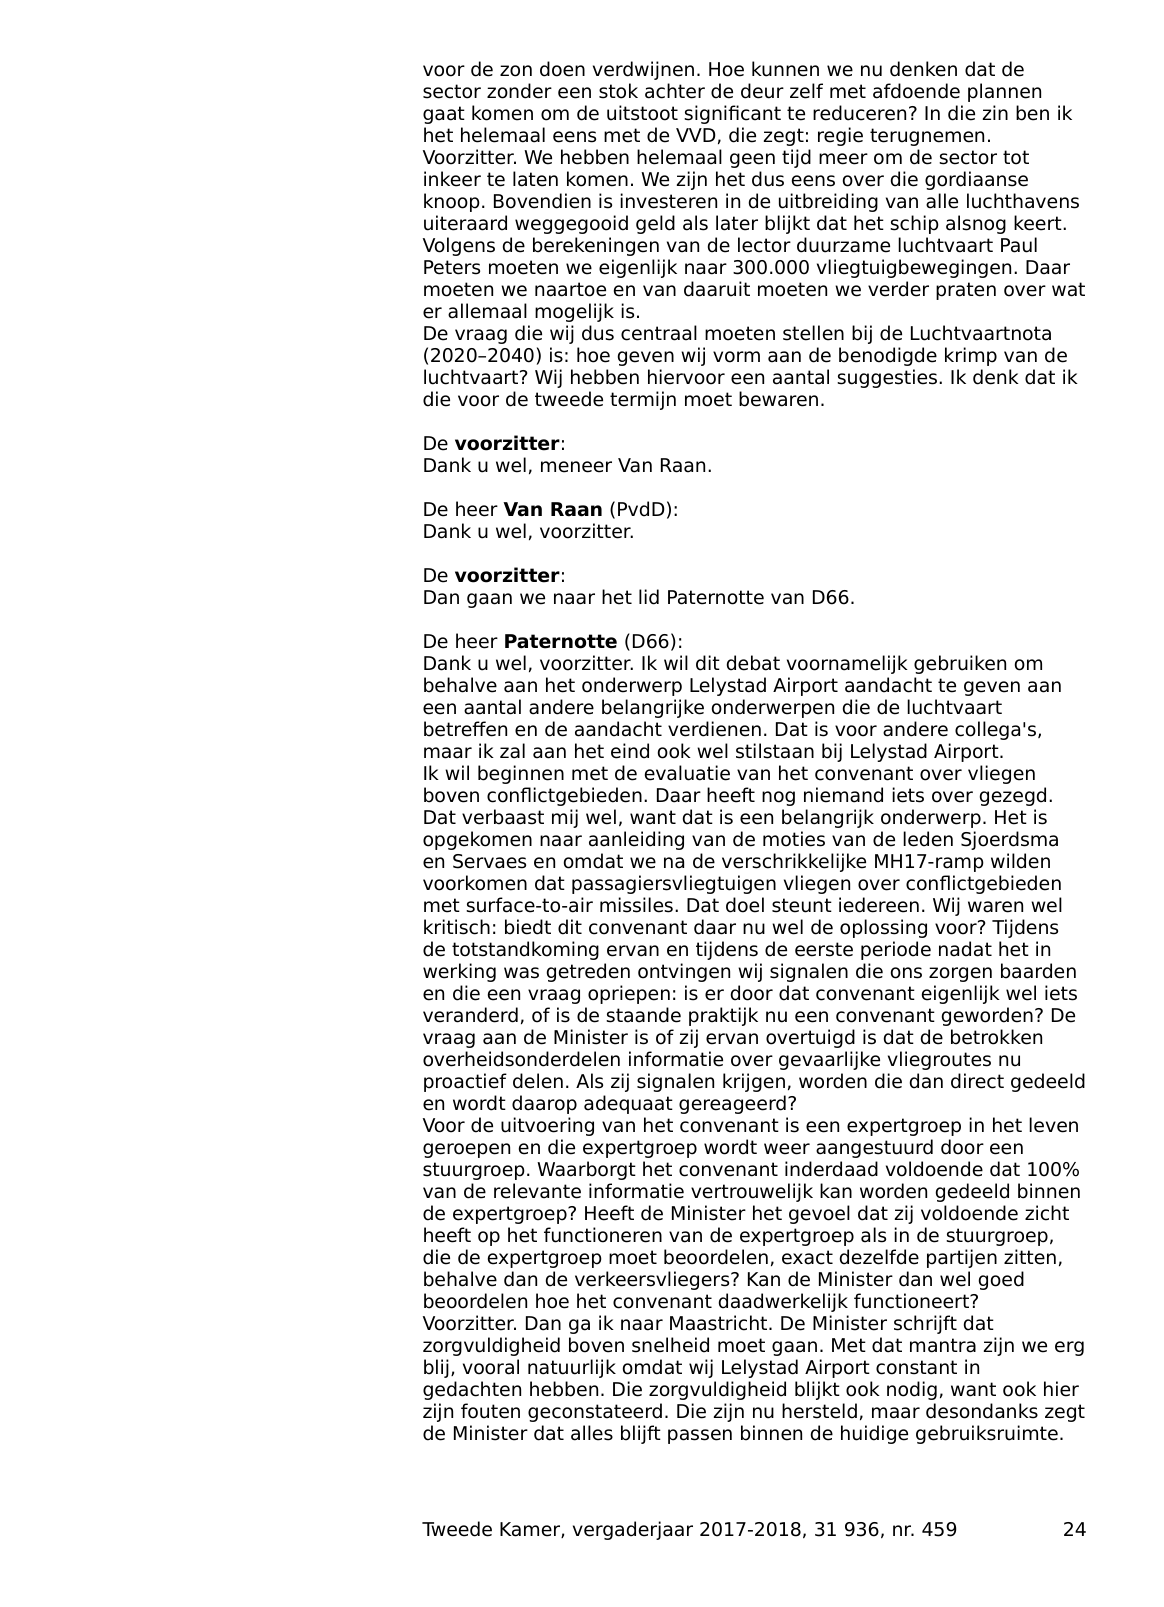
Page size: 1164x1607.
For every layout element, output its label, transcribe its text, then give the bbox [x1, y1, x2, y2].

text Voorzitter. We hebben helemaal geen tijd meer om de sector tot inkeer te laten komen. We zijn het dus eens over die gordiaanse knoop. Bovendien is investeren in de uitbreiding van alle luchthavens uiteraard weggegooid geld als later blijkt dat het schip alsnog keert. Volgens de berekeningen van de lector duurzame luchtvaart Paul Peters moeten we eigenlijk naar 300.000 vliegtuigbewegingen. Daar moeten we naartoe en van daaruit moeten we verder praten over wat er allemaal mogelijk is. [422, 147, 1087, 323]
text De heer Paternotte (D66): [422, 631, 1087, 653]
text Dan gaan we naar het lid Paternotte van D66. [422, 587, 1087, 609]
text Voor de uitvoering van het convenant is een expertgroep in het leven geroepen en die expertgroep wordt weer aangestuurd door een stuurgroep. Waarborgt het convenant inderdaad voldoende dat 100% van de relevante informatie vertrouwelijk kan worden gedeeld binnen de expertgroep? Heeft de Minister het gevoel dat zij voldoende zicht heeft op het functioneren van de expertgroep als in de stuurgroep, die de expertgroep moet beoordelen, exact dezelfde partijen zitten, behalve dan de verkeersvliegers? Kan de Minister dan wel goed beoordelen hoe het convenant daadwerkelijk functioneert? [422, 1115, 1087, 1313]
text De voorzitter: [422, 565, 1087, 587]
text Dank u wel, meneer Van Raan. [422, 455, 1087, 477]
text Voorzitter. Dan ga ik naar Maastricht. De Minister schrijft dat zorgvuldigheid boven snelheid moet gaan. Met dat mantra zijn we erg blij, vooral natuurlijk omdat wij Lelystad Airport constant in gedachten hebben. Die zorgvuldigheid blijkt ook nodig, want ook hier zijn fouten geconstateerd. Die zijn nu hersteld, maar desondanks zegt de Minister dat alles blijft passen binnen de huidige gebruiksruimte. [422, 1313, 1087, 1444]
text voor de zon doen verdwijnen. Hoe kunnen we nu denken dat de sector zonder een stok achter de deur zelf met afdoende plannen gaat komen om de uitstoot significant te reduceren? In die zin ben ik het helemaal eens met de VVD, die zegt: regie terugnemen. [422, 59, 1087, 147]
text Ik wil beginnen met de evaluatie van het convenant over vliegen boven conflictgebieden. Daar heeft nog niemand iets over gezegd. Dat verbaast mij wel, want dat is een belangrijk onderwerp. Het is opgekomen naar aanleiding van de moties van de leden Sjoerdsma en Servaes en omdat we na de verschrikkelijke MH17-ramp wilden voorkomen dat passagiersvliegtuigen vliegen over conflictgebieden met surface-to-air missiles. Dat doel steunt iedereen. Wij waren wel kritisch: biedt dit convenant daar nu wel de oplossing voor? Tijdens de totstandkoming ervan en tijdens de eerste periode nadat het in werking was getreden ontvingen wij signalen die ons zorgen baarden en die een vraag opriepen: is er door dat convenant eigenlijk wel iets veranderd, of is de staande praktijk nu een convenant geworden? De vraag aan de Minister is of zij ervan overtuigd is dat de betrokken overheidsonderdelen informatie over gevaarlijke vliegroutes nu proactief delen. Als zij signalen krijgen, worden die dan direct gedeeld en wordt daarop adequaat gereageerd? [422, 763, 1087, 1115]
text De heer Van Raan (PvdD): [422, 499, 1087, 521]
text Dank u wel, voorzitter. [422, 521, 1087, 543]
text Dank u wel, voorzitter. Ik wil dit debat voornamelijk gebruiken om behalve aan het onderwerp Lelystad Airport aandacht te geven aan een aantal andere belangrijke onderwerpen die de luchtvaart betreffen en de aandacht verdienen. Dat is voor andere collega's, maar ik zal aan het eind ook wel stilstaan bij Lelystad Airport. [422, 653, 1087, 763]
text De voorzitter: [422, 433, 1087, 455]
text De vraag die wij dus centraal moeten stellen bij de Luchtvaartnota (2020–2040) is: hoe geven wij vorm aan de benodigde krimp van de luchtvaart? Wij hebben hiervoor een aantal suggesties. Ik denk dat ik die voor de tweede termijn moet bewaren. [422, 323, 1087, 411]
